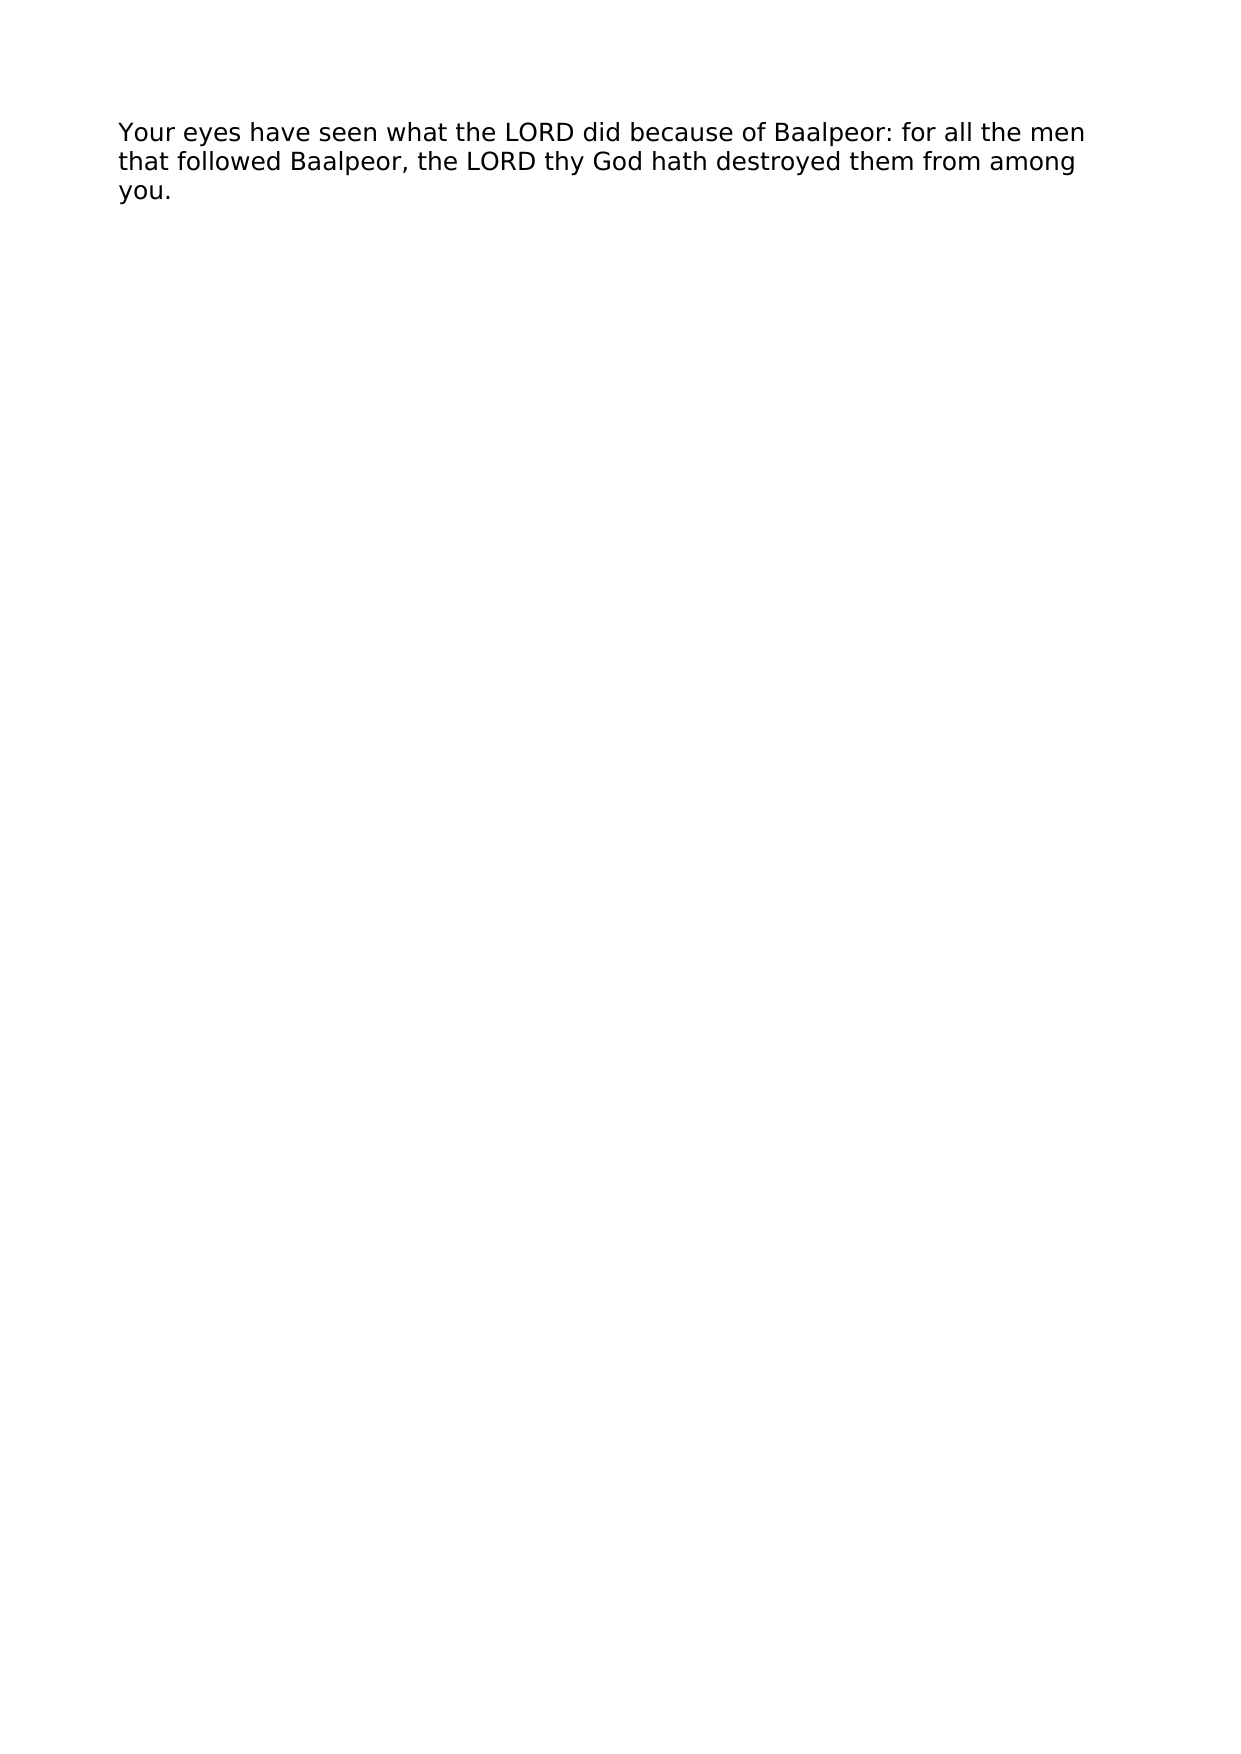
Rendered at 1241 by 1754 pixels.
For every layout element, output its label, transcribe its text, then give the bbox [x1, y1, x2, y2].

text Your eyes have seen what the LORD did because of Baalpeor: for all the men that followed Baalpeor, the LORD thy God hath destroyed them from among you. [118, 118, 1122, 206]
